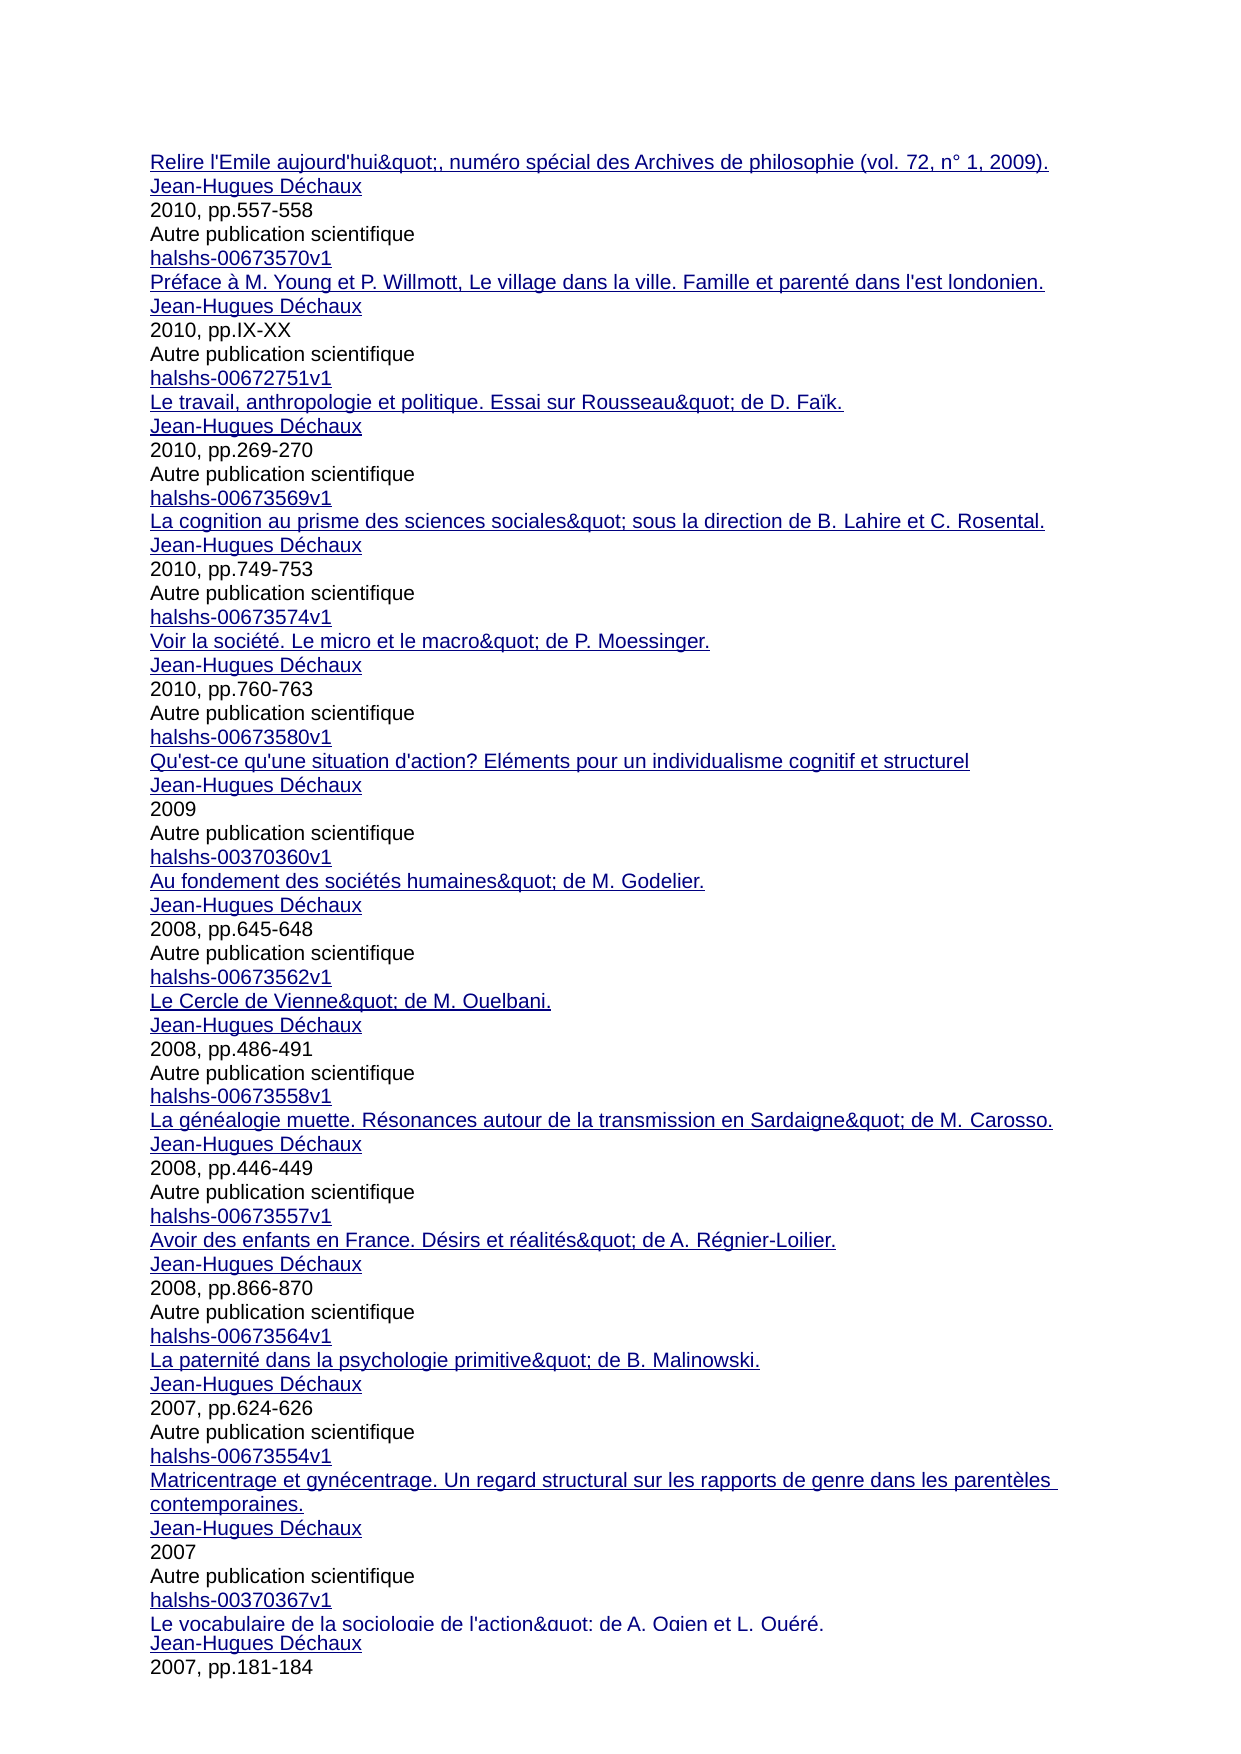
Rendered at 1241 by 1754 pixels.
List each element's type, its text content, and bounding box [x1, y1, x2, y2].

table_cell Matricentrage et gynécentrage. Un regard structural sur les rapports de genre dans les parentèles contemporaines. Jean-Hugues Déchaux 2007 Autre publication scientifique halshs-00370367v1 [150, 1468, 1090, 1611]
table_cell Le Cercle de Vienne&quot; de M. Ouelbani. Jean-Hugues Déchaux 2008, pp.486-491 Autre publication scientifique halshs-00673558v1 [150, 989, 1090, 1108]
table_cell La généalogie muette. Résonances autour de la transmission en Sardaigne&quot; de M. Carosso. Jean-Hugues Déchaux 2008, pp.446-449 Autre publication scientifique halshs-00673557v1 [150, 1108, 1090, 1228]
table_cell Au fondement des sociétés humaines&quot; de M. Godelier. Jean-Hugues Déchaux 2008, pp.645-648 Autre publication scientifique halshs-00673562v1 [150, 869, 1090, 988]
table_cell La cognition au prisme des sciences sociales&quot; sous la direction de B. Lahire et C. Rosental. Jean-Hugues Déchaux 2010, pp.749-753 Autre publication scientifique halshs-00673574v1 [150, 509, 1090, 629]
table_cell Le vocabulaire de la sociologie de l'action&quot; de A. Ogien et L. Quéré. Jean-Hugues Déchaux 2007, pp.181-184 [150, 1611, 1090, 1679]
table_cell La paternité dans la psychologie primitive&quot; de B. Malinowski. Jean-Hugues Déchaux 2007, pp.624-626 Autre publication scientifique halshs-00673554v1 [150, 1348, 1090, 1468]
table_cell Préface à M. Young et P. Willmott, Le village dans la ville. Famille et parenté dans l'est londonien. Jean-Hugues Déchaux 2010, pp.IX-XX Autre publication scientifique halshs-00672751v1 [150, 270, 1090, 389]
table_cell Avoir des enfants en France. Désirs et réalités&quot; de A. Régnier-Loilier. Jean-Hugues Déchaux 2008, pp.866-870 Autre publication scientifique halshs-00673564v1 [150, 1228, 1090, 1348]
table_cell Qu'est-ce qu'une situation d'action? Eléments pour un individualisme cognitif et structurel Jean-Hugues Déchaux 2009 Autre publication scientifique halshs-00370360v1 [150, 749, 1090, 869]
table_cell Relire l'Emile aujourd'hui&quot;, numéro spécial des Archives de philosophie (vol. 72, n° 1, 2009). Jean-Hugues Déchaux 2010, pp.557-558 Autre publication scientifique halshs-00673570v1 [150, 150, 1090, 270]
table_cell Le travail, anthropologie et politique. Essai sur Rousseau&quot; de D. Faïk. Jean-Hugues Déchaux 2010, pp.269-270 Autre publication scientifique halshs-00673569v1 [150, 390, 1090, 509]
table_cell Voir la société. Le micro et le macro&quot; de P. Moessinger. Jean-Hugues Déchaux 2010, pp.760-763 Autre publication scientifique halshs-00673580v1 [150, 629, 1090, 749]
